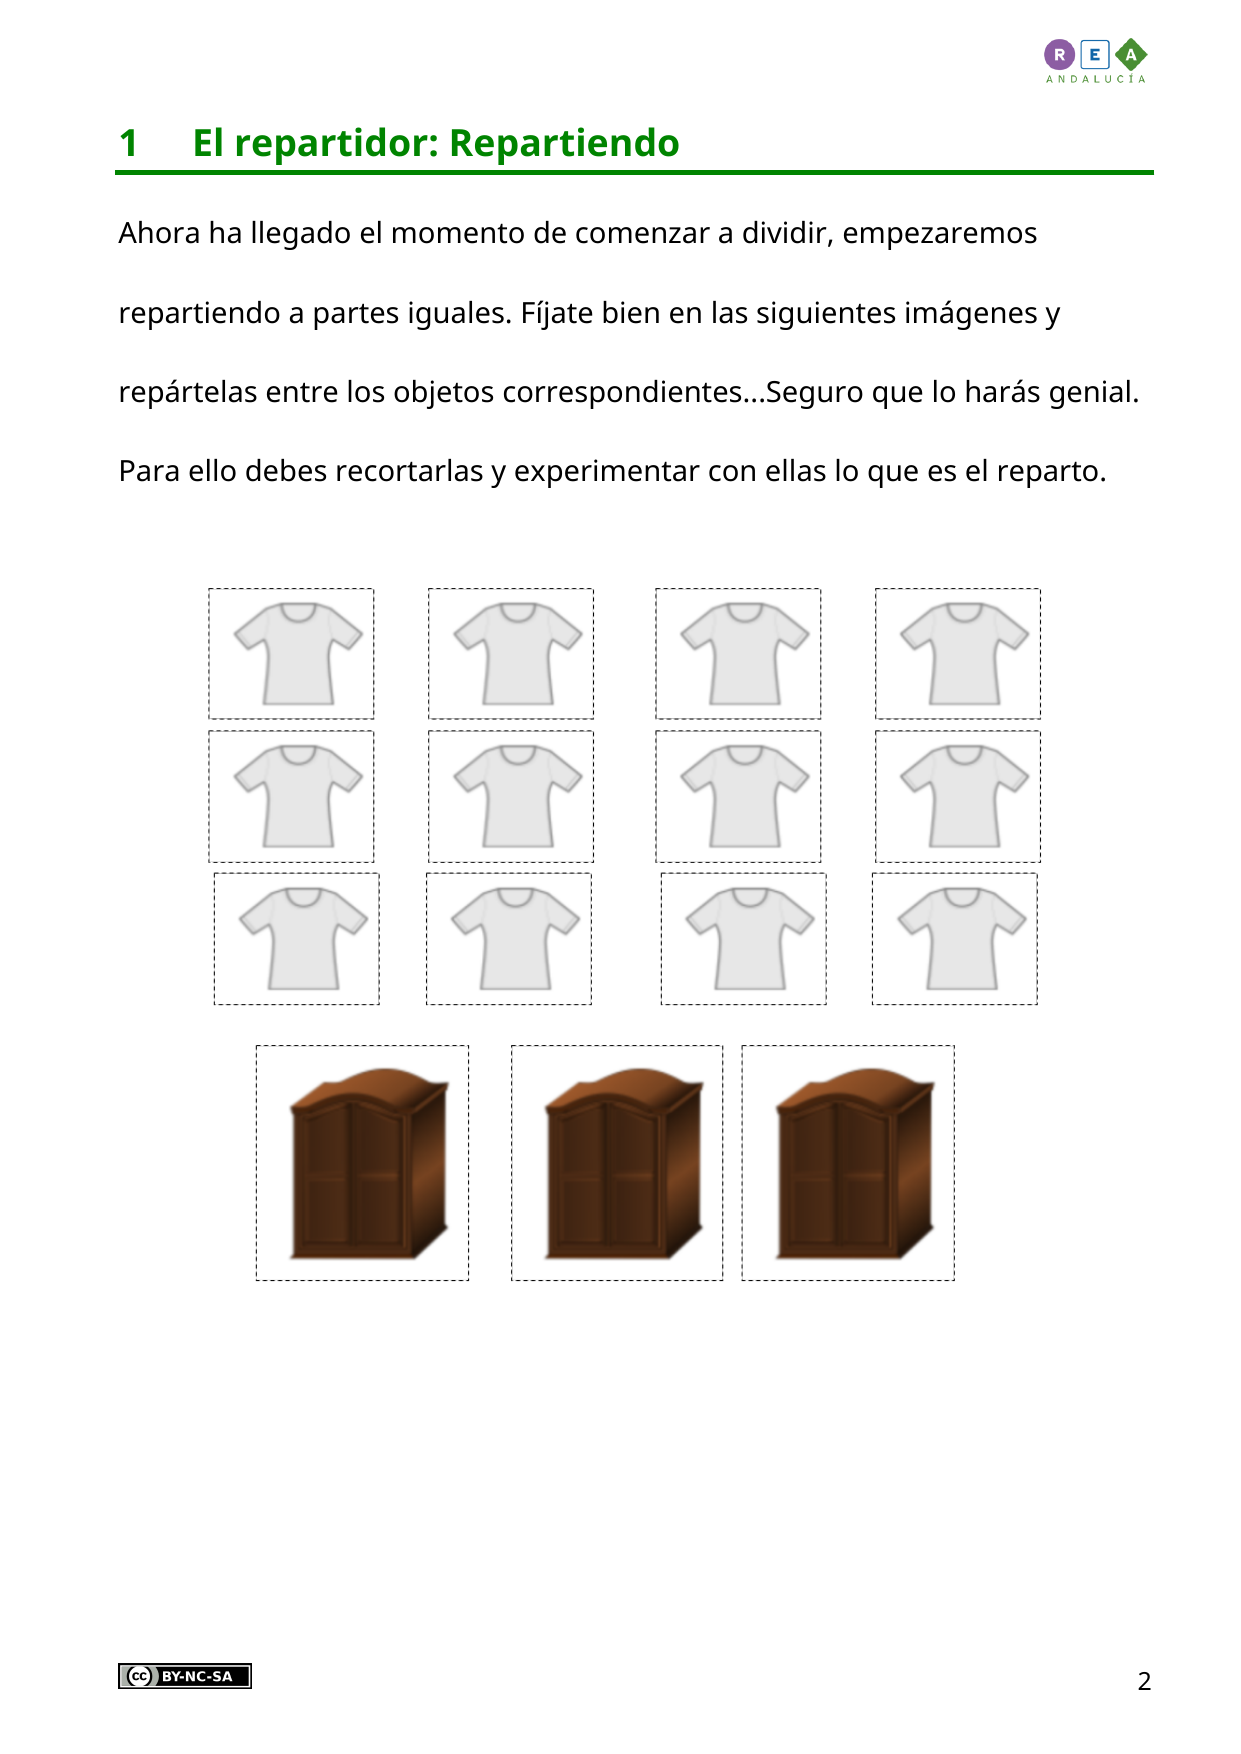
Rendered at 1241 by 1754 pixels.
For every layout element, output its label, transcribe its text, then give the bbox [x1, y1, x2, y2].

picture [1039, 33, 1152, 88]
text Ahora ha llegado el momento de comenzar a dividir, empezaremos repartiendo a partes iguales. Fíjate bien en las siguientes imágenes y repártelas entre los objetos correspondientes...Seguro que lo harás genial. Para ello debes recortarlas y experimentar con ellas lo que es el reparto. [118, 212, 1152, 490]
picture [118, 559, 1152, 1335]
picture [118, 1663, 536, 1698]
subtitle El repartidor: Repartiendo [115, 113, 1154, 170]
